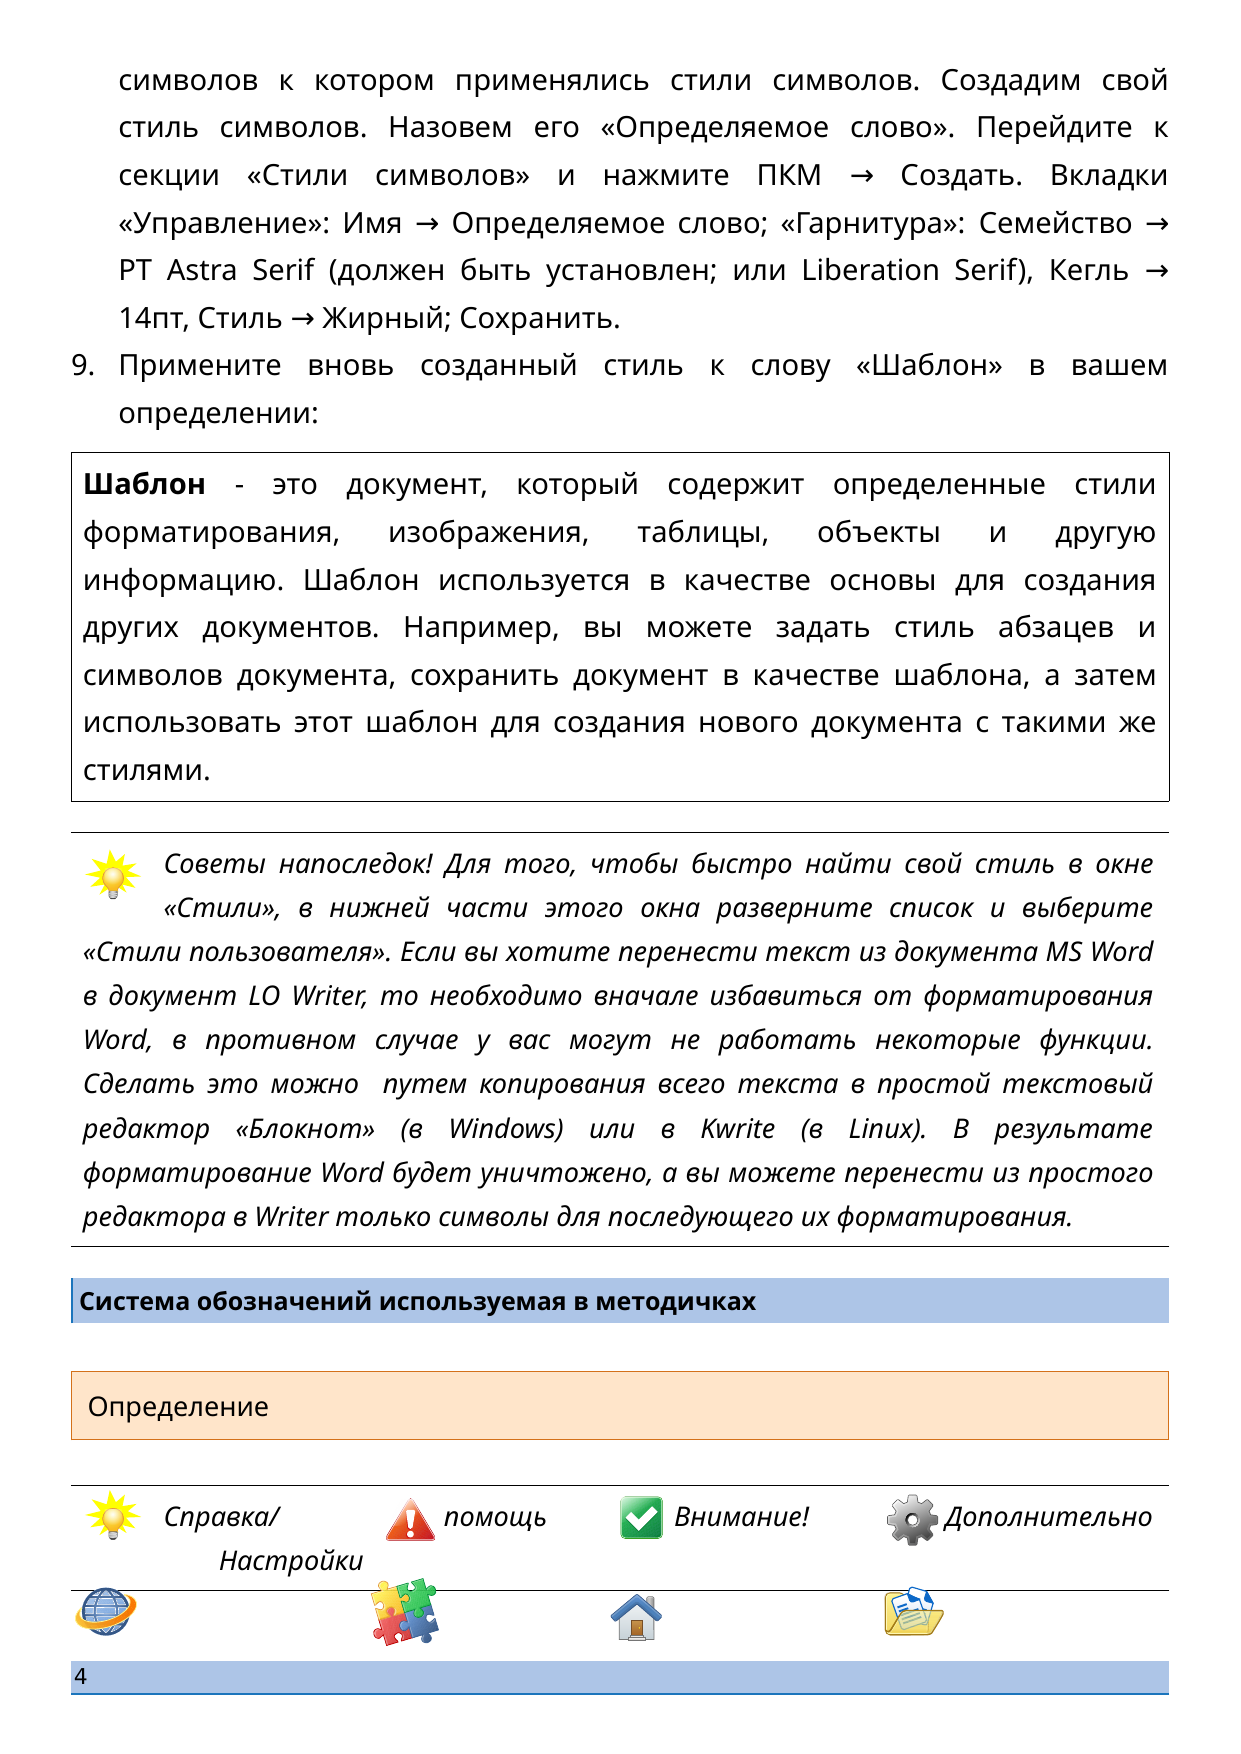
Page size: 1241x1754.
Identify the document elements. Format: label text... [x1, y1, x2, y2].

text Советы напоследок! Для того, чтобы быстро найти свой стиль в окне «Стили», в нижней части этого окна разверните список и выберите «Стили пользователя». Если вы хотите перенести текст из документа MS Word в документ LO Writer, то необходимо вначале избавиться от форматирования Word, в противном случае у вас могут не работать некоторые функции. Сделать это можно путем копирования всего текста в простой текстовый редактор «Блокнот» (в Windows) или в Kwrite (в Linux). В результате форматирование Word будет уничтожено, а вы можете перенести из простого редактора в Writer только символы для последующего их форматирования. [71, 833, 1169, 1246]
list Примените вновь созданный стиль к слову «Шаблон» в вашем определении: [71, 345, 1169, 432]
text Справка/помощь Внимание! Дополнительно Настройки [71, 1486, 1169, 1590]
list Шаблон - это документ, который содержит определенные стили форматирования, изображения, таблицы, объекты и другую информацию. Шаблон используется в качестве основы для создания других документов. Например, вы можете задать стиль абзацев и символов документа, сохранить документ в качестве шаблона, а затем использовать этот шаблон для создания нового документа с такими же стилями. [72, 453, 1169, 801]
subtitle Система обозначений используемая в методичках [73, 1278, 1169, 1323]
text Определение [72, 1372, 1168, 1439]
list символов к котором применялись стили символов. Создадим свой стиль символов. Назовем его «Определяемое слово». Перейдите к секции «Стили символов» и нажмите ПКМ → Создать. Вкладки «Управление»: Имя → Определяемое слово; «Гарнитура»: Семейство → PT Astra Serif (должен быть установлен; или Liberation Serif), Кегль → 14пт, Стиль → Жирный; Сохранить. [71, 59, 1169, 337]
